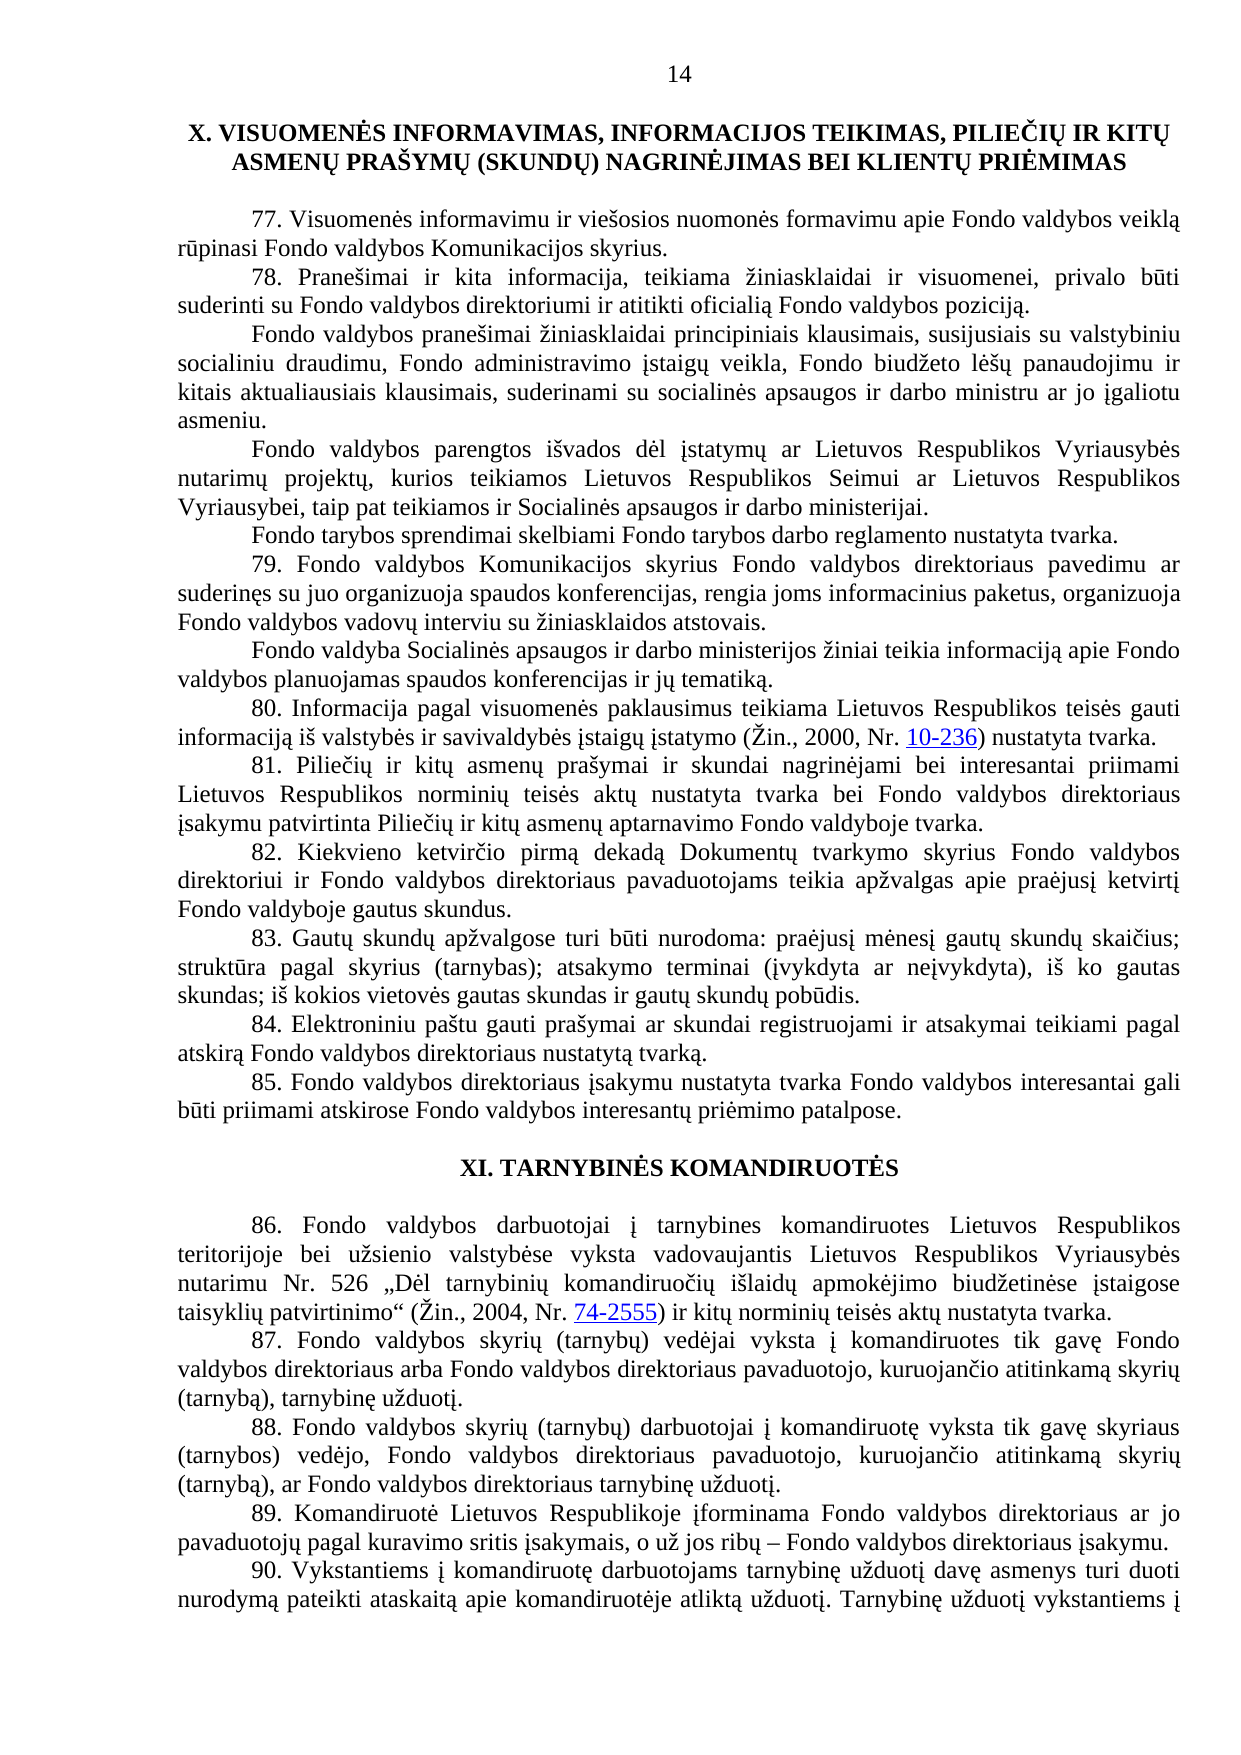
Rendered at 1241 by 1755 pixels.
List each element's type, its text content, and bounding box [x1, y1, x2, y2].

text Fondo tarybos sprendimai skelbiami Fondo tarybos darbo reglamento nustatyta tvarka. [177, 521, 1181, 549]
text 82. Kiekvieno ketvirčio pirmą dekadą Dokumentų tvarkymo skyrius Fondo valdybos direktoriui ir Fondo valdybos direktoriaus pavaduotojams teikia apžvalgas apie praėjusį ketvirtį Fondo valdyboje gautus skundus. [177, 837, 1181, 923]
text X. VISUOMENĖS INFORMAVIMAS, INFORMACIJOS TEIKIMAS, PILIEČIŲ IR KITŲ ASMENŲ PRAŠYMŲ (SKUNDŲ) NAGRINĖJIMAS BEI KLIENTŲ PRIĖMIMAS [177, 118, 1181, 176]
text 88. Fondo valdybos skyrių (tarnybų) darbuotojai į komandiruotę vyksta tik gavę skyriaus (tarnybos) vedėjo, Fondo valdybos direktoriaus pavaduotojo, kuruojančio atitinkamą skyrių (tarnybą), ar Fondo valdybos direktoriaus tarnybinę užduotį. [177, 1412, 1181, 1498]
text 78. Pranešimai ir kita informacija, teikiama žiniasklaidai ir visuomenei, privalo būti suderinti su Fondo valdybos direktoriumi ir atitikti oficialią Fondo valdybos poziciją. [177, 262, 1181, 319]
text XI. TARNYBINĖS KOMANDIRUOTĖS [177, 1153, 1181, 1182]
text 85. Fondo valdybos direktoriaus įsakymu nustatyta tvarka Fondo valdybos interesantai gali būti priimami atskirose Fondo valdybos interesantų priėmimo patalpose. [177, 1067, 1181, 1124]
text Fondo valdyba Socialinės apsaugos ir darbo ministerijos žiniai teikia informaciją apie Fondo valdybos planuojamas spaudos konferencijas ir jų tematiką. [177, 636, 1181, 693]
text 83. Gautų skundų apžvalgose turi būti nurodoma: praėjusį mėnesį gautų skundų skaičius; struktūra pagal skyrius (tarnybas); atsakymo terminai (įvykdyta ar neįvykdyta), iš ko gautas skundas; iš kokios vietovės gautas skundas ir gautų skundų pobūdis. [177, 923, 1181, 1009]
text 77. Visuomenės informavimu ir viešosios nuomonės formavimu apie Fondo valdybos veiklą rūpinasi Fondo valdybos Komunikacijos skyrius. [177, 204, 1181, 262]
text 84. Elektroniniu paštu gauti prašymai ar skundai registruojami ir atsakymai teikiami pagal atskirą Fondo valdybos direktoriaus nustatytą tvarką. [177, 1009, 1181, 1067]
text 86. Fondo valdybos darbuotojai į tarnybines komandiruotes Lietuvos Respublikos teritorijoje bei užsienio valstybėse vyksta vadovaujantis Lietuvos Respublikos Vyriausybės nutarimu Nr. 526 „Dėl tarnybinių komandiruočių išlaidų apmokėjimo biudžetinėse įstaigose taisyklių patvirtinimo“ (Žin., 2004, Nr. 74-2555) ir kitų norminių teisės aktų nustatyta tvarka. [177, 1211, 1181, 1326]
text 87. Fondo valdybos skyrių (tarnybų) vedėjai vyksta į komandiruotes tik gavę Fondo valdybos direktoriaus arba Fondo valdybos direktoriaus pavaduotojo, kuruojančio atitinkamą skyrių (tarnybą), tarnybinę užduotį. [177, 1326, 1181, 1412]
text 89. Komandiruotė Lietuvos Respublikoje įforminama Fondo valdybos direktoriaus ar jo pavaduotojų pagal kuravimo sritis įsakymais, o už jos ribų – Fondo valdybos direktoriaus įsakymu. [177, 1498, 1181, 1556]
text 90. Vykstantiems į komandiruotę darbuotojams tarnybinę užduotį davę asmenys turi duoti nurodymą pateikti ataskaitą apie komandiruotėje atliktą užduotį. Tarnybinę užduotį vykstantiems į [177, 1556, 1181, 1613]
text 79. Fondo valdybos Komunikacijos skyrius Fondo valdybos direktoriaus pavedimu ar suderinęs su juo organizuoja spaudos konferencijas, rengia joms informacinius paketus, organizuoja Fondo valdybos vadovų interviu su žiniasklaidos atstovais. [177, 549, 1181, 636]
text 81. Piliečių ir kitų asmenų prašymai ir skundai nagrinėjami bei interesantai priimami Lietuvos Respublikos norminių teisės aktų nustatyta tvarka bei Fondo valdybos direktoriaus įsakymu patvirtinta Piliečių ir kitų asmenų aptarnavimo Fondo valdyboje tvarka. [177, 751, 1181, 837]
text Fondo valdybos parengtos išvados dėl įstatymų ar Lietuvos Respublikos Vyriausybės nutarimų projektų, kurios teikiamos Lietuvos Respublikos Seimui ar Lietuvos Respublikos Vyriausybei, taip pat teikiamos ir Socialinės apsaugos ir darbo ministerijai. [177, 434, 1181, 521]
text 80. Informacija pagal visuomenės paklausimus teikiama Lietuvos Respublikos teisės gauti informaciją iš valstybės ir savivaldybės įstaigų įstatymo (Žin., 2000, Nr. 10-236) nustatyta tvarka. [177, 693, 1181, 751]
text Fondo valdybos pranešimai žiniasklaidai principiniais klausimais, susijusiais su valstybiniu socialiniu draudimu, Fondo administravimo įstaigų veikla, Fondo biudžeto lėšų panaudojimu ir kitais aktualiausiais klausimais, suderinami su socialinės apsaugos ir darbo ministru ar jo įgaliotu asmeniu. [177, 319, 1181, 434]
